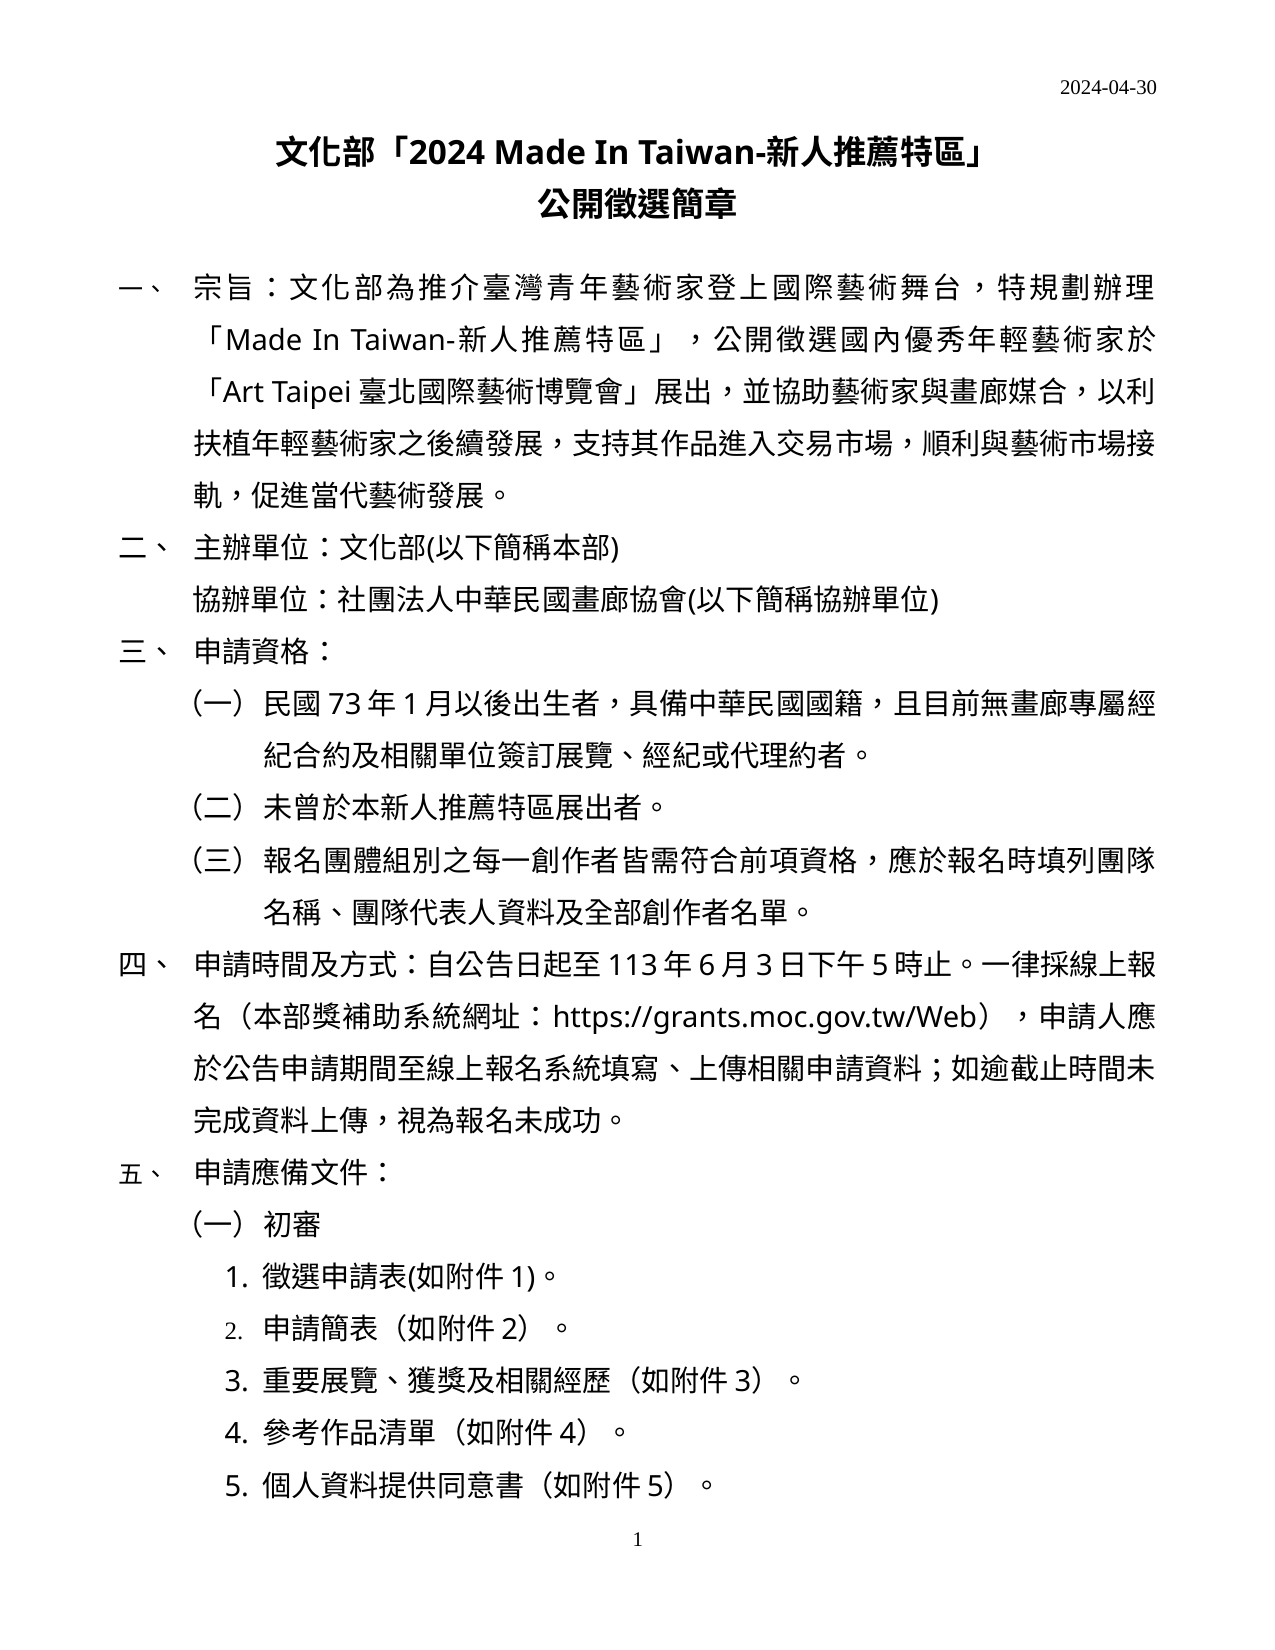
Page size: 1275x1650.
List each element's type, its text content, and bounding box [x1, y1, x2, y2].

list 申請資格： [118, 621, 1157, 673]
list 申請應備文件： [118, 1142, 1157, 1194]
text 公開徵選簡章 [118, 175, 1157, 227]
text 文化部「2024 Made In Taiwan-新人推薦特區」 [118, 123, 1157, 175]
text 協辦單位：社團法人中華民國畫廊協會(以下簡稱協辦單位) [118, 569, 1157, 621]
list 民國73年1月以後出生者，具備中華民國國籍，且目前無畫廊專屬經紀合約及相關單位簽訂展覽、經紀或代理約者。 [174, 673, 1157, 777]
list 未曾於本新人推薦特區展出者。 [174, 777, 1157, 829]
list 初審 [174, 1194, 1157, 1246]
list 申請時間及方式：自公告日起至113年6月3日下午5時止。一律採線上報名（本部獎補助系統網址：https://grants.moc.gov.tw/Web），申請人應於公告申請期間至線上報名系統填寫、上傳相關申請資料；如逾截止時間未完成資料上傳，視為報名未成功。 [118, 933, 1157, 1142]
list 報名團體組別之每一創作者皆需符合前項資格，應於報名時填列團隊名稱、團隊代表人資料及全部創作者名單。 [174, 829, 1157, 933]
list 參考作品清單（如附件4）。 [224, 1402, 1157, 1454]
list 宗旨：文化部為推介臺灣青年藝術家登上國際藝術舞台，特規劃辦理「Made In Taiwan-新人推薦特區」，公開徵選國內優秀年輕藝術家於「Art Taipei臺北國際藝術博覽會」展出，並協助藝術家與畫廊媒合，以利扶植年輕藝術家之後續發展，支持其作品進入交易市場，順利與藝術市場接軌，促進當代藝術發展。 [118, 256, 1157, 517]
list 重要展覽、獲獎及相關經歷（如附件3）。 [224, 1350, 1157, 1402]
list 主辦單位：文化部(以下簡稱本部) [118, 517, 1157, 569]
list 申請簡表（如附件2）。 [224, 1298, 1157, 1350]
list 徵選申請表(如附件1)。 [224, 1246, 1157, 1298]
list 個人資料提供同意書（如附件5）。 [224, 1454, 1157, 1506]
